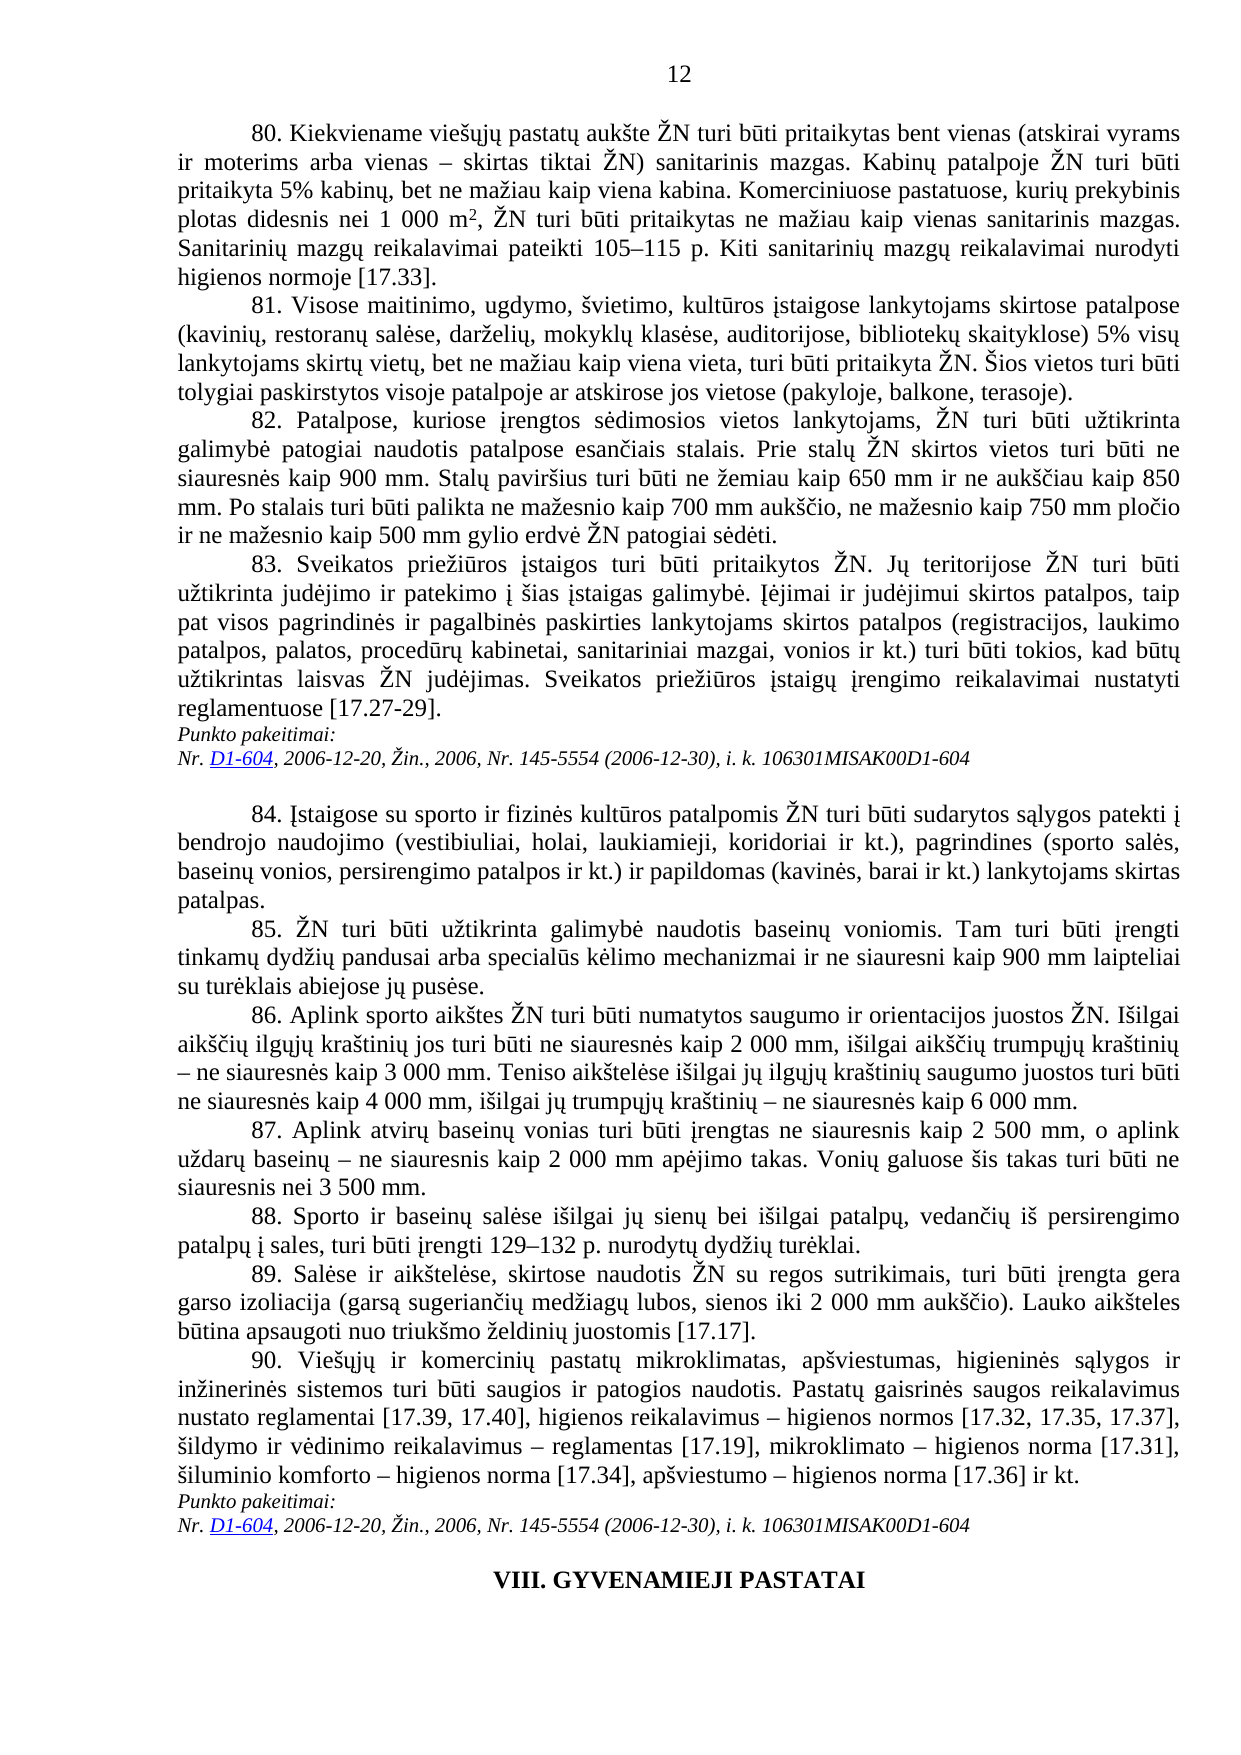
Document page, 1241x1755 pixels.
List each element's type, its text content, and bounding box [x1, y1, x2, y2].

text 84. Įstaigose su sporto ir fizinės kultūros patalpomis ŽN turi būti sudarytos sąlygos patekti į bendrojo naudojimo (vestibiuliai, holai, laukiamieji, koridoriai ir kt.), pagrindines (sporto salės, baseinų vonios, persirengimo patalpos ir kt.) ir papildomas (kavinės, barai ir kt.) lankytojams skirtas patalpas. [177, 799, 1181, 914]
text 89. Salėse ir aikštelėse, skirtose naudotis ŽN su regos sutrikimais, turi būti įrengta gera garso izoliacija (garsą sugeriančių medžiagų lubos, sienos iki 2 000 mm aukščio). Lauko aikšteles būtina apsaugoti nuo triukšmo želdinių juostomis [17.17]. [177, 1259, 1181, 1345]
text Nr. D1-604, 2006-12-20, Žin., 2006, Nr. 145-5554 (2006-12-30), i. k. 106301MISAK00D1-604 [177, 1513, 1181, 1537]
text 82. Patalpose, kuriose įrengtos sėdimosios vietos lankytojams, ŽN turi būti užtikrinta galimybė patogiai naudotis patalpose esančiais stalais. Prie stalų ŽN skirtos vietos turi būti ne siauresnės kaip 900 mm. Stalų paviršius turi būti ne žemiau kaip 650 mm ir ne aukščiau kaip 850 mm. Po stalais turi būti palikta ne mažesnio kaip 700 mm aukščio, ne mažesnio kaip 750 mm pločio ir ne mažesnio kaip 500 mm gylio erdvė ŽN patogiai sėdėti. [177, 406, 1181, 549]
text 88. Sporto ir baseinų salėse išilgai jų sienų bei išilgai patalpų, vedančių iš persirengimo patalpų į sales, turi būti įrengti 129–132 p. nurodytų dydžių turėklai. [177, 1201, 1181, 1259]
text 83. Sveikatos priežiūros įstaigos turi būti pritaikytos ŽN. Jų teritorijose ŽN turi būti užtikrinta judėjimo ir patekimo į šias įstaigas galimybė. Įėjimai ir judėjimui skirtos patalpos, taip pat visos pagrindinės ir pagalbinės paskirties lankytojams skirtos patalpos (registracijos, laukimo patalpos, palatos, procedūrų kabinetai, sanitariniai mazgai, vonios ir kt.) turi būti tokios, kad būtų užtikrintas laisvas ŽN judėjimas. Sveikatos priežiūros įstaigų įrengimo reikalavimai nustatyti reglamentuose [17.27-29]. [177, 549, 1181, 722]
text 86. Aplink sporto aikštes ŽN turi būti numatytos saugumo ir orientacijos juostos ŽN. Išilgai aikščių ilgųjų kraštinių jos turi būti ne siauresnės kaip 2 000 mm, išilgai aikščių trumpųjų kraštinių – ne siauresnės kaip 3 000 mm. Teniso aikštelėse išilgai jų ilgųjų kraštinių saugumo juostos turi būti ne siauresnės kaip 4 000 mm, išilgai jų trumpųjų kraštinių – ne siauresnės kaip 6 000 mm. [177, 1000, 1181, 1115]
text 81. Visose maitinimo, ugdymo, švietimo, kultūros įstaigose lankytojams skirtose patalpose (kavinių, restoranų salėse, darželių, mokyklų klasėse, auditorijose, bibliotekų skaityklose) 5% visų lankytojams skirtų vietų, bet ne mažiau kaip viena vieta, turi būti pritaikyta ŽN. Šios vietos turi būti tolygiai paskirstytos visoje patalpoje ar atskirose jos vietose (pakyloje, balkone, terasoje). [177, 291, 1181, 406]
text Punkto pakeitimai: [177, 1489, 1181, 1513]
text 90. Viešųjų ir komercinių pastatų mikroklimatas, apšviestumas, higieninės sąlygos ir inžinerinės sistemos turi būti saugios ir patogios naudotis. Pastatų gaisrinės saugos reikalavimus nustato reglamentai [17.39, 17.40], higienos reikalavimus – higienos normos [17.32, 17.35, 17.37], šildymo ir vėdinimo reikalavimus – reglamentas [17.19], mikroklimato – higienos norma [17.31], šiluminio komforto – higienos norma [17.34], apšviestumo – higienos norma [17.36] ir kt. [177, 1345, 1181, 1489]
text 85. ŽN turi būti užtikrinta galimybė naudotis baseinų voniomis. Tam turi būti įrengti tinkamų dydžių pandusai arba specialūs kėlimo mechanizmai ir ne siauresni kaip 900 mm laipteliai su turėklais abiejose jų pusėse. [177, 914, 1181, 1000]
text VIII. GYVENAMIEJI PASTATAI [177, 1566, 1181, 1594]
text 80. Kiekviename viešųjų pastatų aukšte ŽN turi būti pritaikytas bent vienas (atskirai vyrams ir moterims arba vienas – skirtas tiktai ŽN) sanitarinis mazgas. Kabinų patalpoje ŽN turi būti pritaikyta 5% kabinų, bet ne mažiau kaip viena kabina. Komerciniuose pastatuose, kurių prekybinis plotas didesnis nei 1 000 m2, ŽN turi būti pritaikytas ne mažiau kaip vienas sanitarinis mazgas. Sanitarinių mazgų reikalavimai pateikti 105–115 p. Kiti sanitarinių mazgų reikalavimai nurodyti higienos normoje [17.33]. [177, 118, 1181, 291]
text Punkto pakeitimai: [177, 722, 1181, 746]
text Nr. D1-604, 2006-12-20, Žin., 2006, Nr. 145-5554 (2006-12-30), i. k. 106301MISAK00D1-604 [177, 746, 1181, 770]
text 87. Aplink atvirų baseinų vonias turi būti įrengtas ne siauresnis kaip 2 500 mm, o aplink uždarų baseinų – ne siauresnis kaip 2 000 mm apėjimo takas. Vonių galuose šis takas turi būti ne siauresnis nei 3 500 mm. [177, 1115, 1181, 1201]
